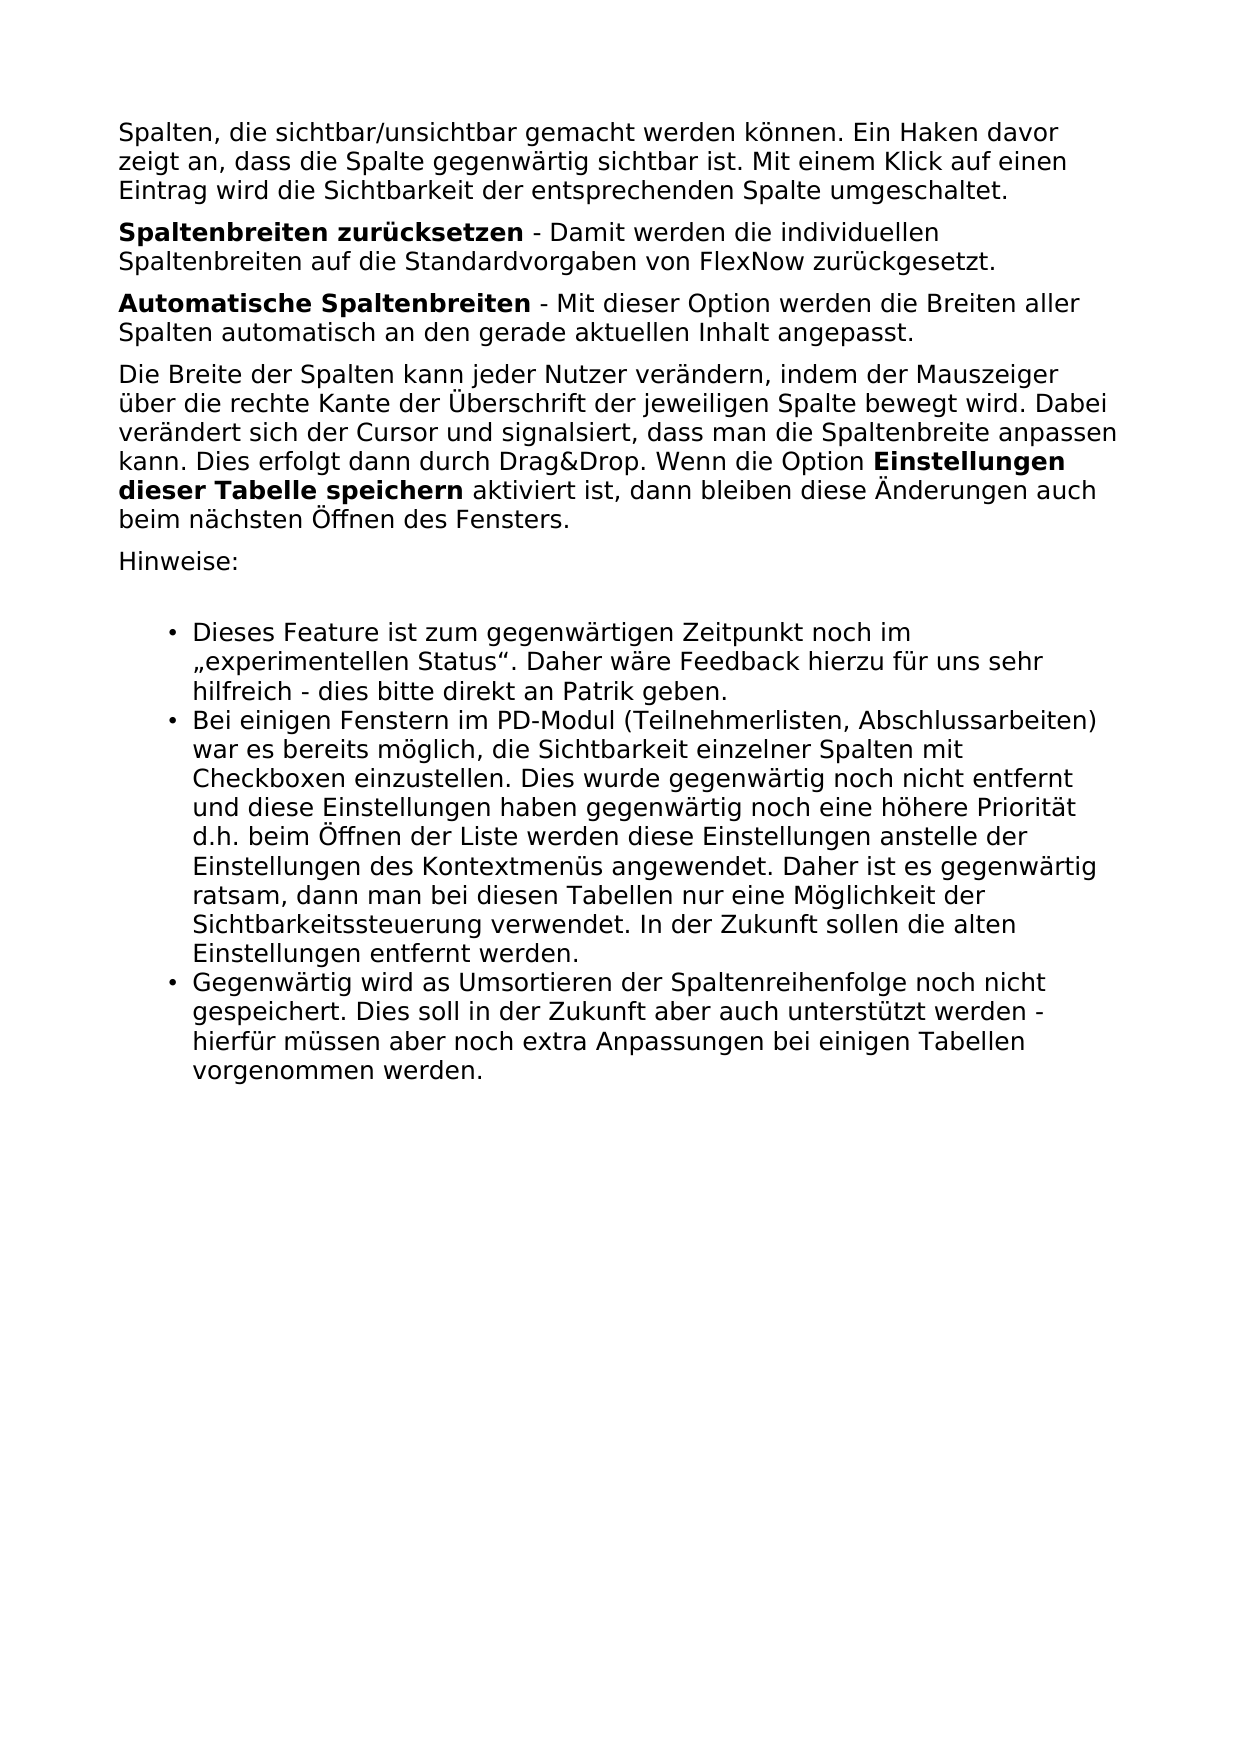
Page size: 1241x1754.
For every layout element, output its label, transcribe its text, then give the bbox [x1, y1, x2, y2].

text Die Breite der Spalten kann jeder Nutzer verändern, indem der Mauszeiger über die rechte Kante der Überschrift der jeweiligen Spalte bewegt wird. Dabei verändert sich der Cursor und signalsiert, dass man die Spaltenbreite anpassen kann. Dies erfolgt dann durch Drag&Drop. Wenn die Option Einstellungen dieser Tabelle speichern aktiviert ist, dann bleiben diese Änderungen auch beim nächsten Öffnen des Fensters. [118, 360, 1122, 535]
text Spaltenbreiten zurücksetzen - Damit werden die individuellen Spaltenbreiten auf die Standardvorgaben von FlexNow zurückgesetzt. [118, 218, 1122, 276]
list Bei einigen Fenstern im PD-Modul (Teilnehmerlisten, Abschlussarbeiten) war es bereits möglich, die Sichtbarkeit einzelner Spalten mit Checkboxen einzustellen. Dies wurde gegenwärtig noch nicht entfernt und diese Einstellungen haben gegenwärtig noch eine höhere Priorität d.h. beim Öffnen der Liste werden diese Einstellungen anstelle der Einstellungen des Kontextmenüs angewendet. Daher ist es gegenwärtig ratsam, dann man bei diesen Tabellen nur eine Möglichkeit der Sichtbarkeitssteuerung verwendet. In der Zukunft sollen die alten Einstellungen entfernt werden. [177, 706, 1122, 968]
text Automatische Spaltenbreiten - Mit dieser Option werden die Breiten aller Spalten automatisch an den gerade aktuellen Inhalt angepasst. [118, 289, 1122, 347]
list Gegenwärtig wird as Umsortieren der Spaltenreihenfolge noch nicht gespeichert. Dies soll in der Zukunft aber auch unterstützt werden - hierfür müssen aber noch extra Anpassungen bei einigen Tabellen vorgenommen werden. [177, 968, 1122, 1085]
text Hinweise: [118, 547, 1122, 576]
text Spalten, die sichtbar/unsichtbar gemacht werden können. Ein Haken davor zeigt an, dass die Spalte gegenwärtig sichtbar ist. Mit einem Klick auf einen Eintrag wird die Sichtbarkeit der entsprechenden Spalte umgeschaltet. [118, 118, 1122, 206]
list Dieses Feature ist zum gegenwärtigen Zeitpunkt noch im „experimentellen Status“. Daher wäre Feedback hierzu für uns sehr hilfreich - dies bitte direkt an Patrik geben. [177, 618, 1122, 706]
